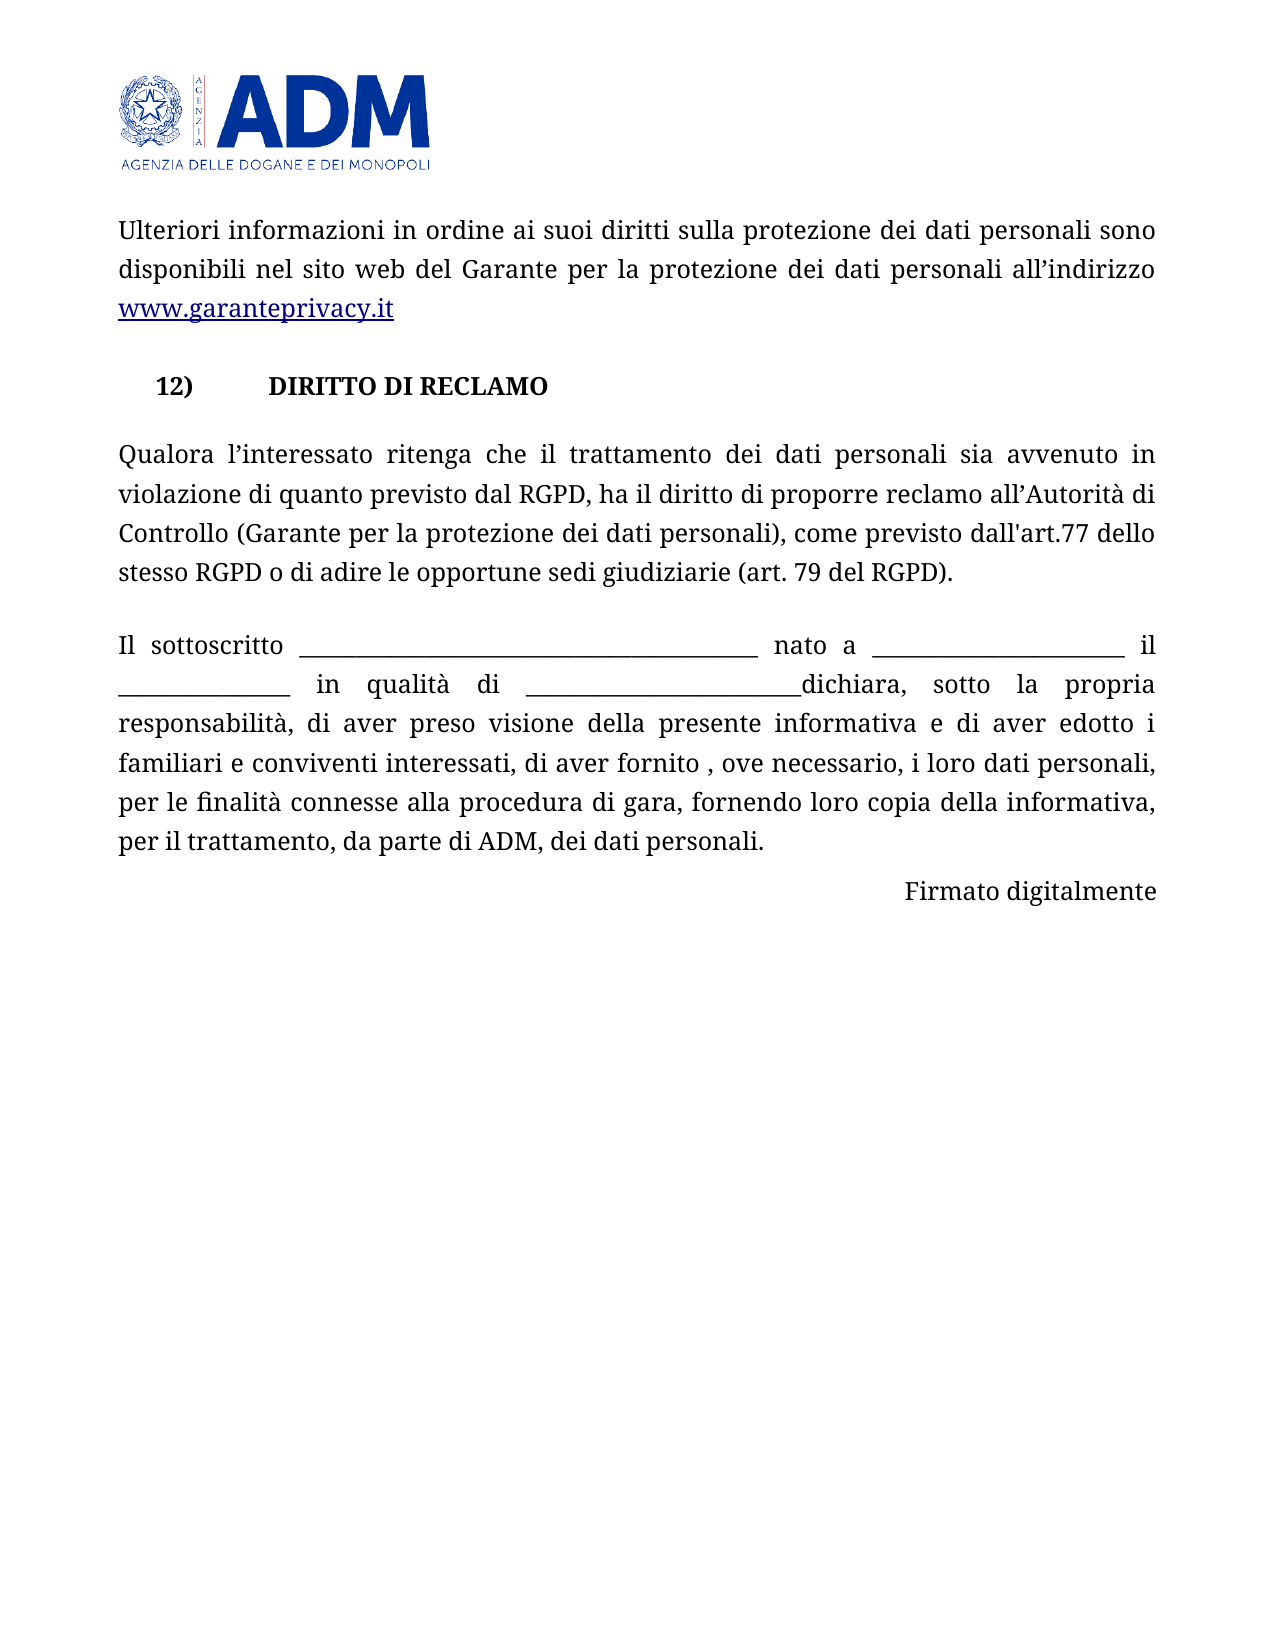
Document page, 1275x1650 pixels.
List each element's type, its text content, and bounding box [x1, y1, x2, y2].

text Ulteriori informazioni in ordine ai suoi diritti sulla protezione dei dati personali sono disponibili nel sito web del Garante per la protezione dei dati personali all’indirizzo www.garanteprivacy.it [118, 212, 1157, 325]
text Firmato digitalmente [118, 873, 1157, 907]
text Il sottoscritto ________________________________________ nato a ______________________ il _______________ in qualità di ________________________dichiara, sotto la propria responsabilità, di aver preso visione della presente informativa e di aver edotto i familiari e conviventi interessati, di aver fornito , ove necessario, i loro dati personali, per le finalità connesse alla procedura di gara, fornendo loro copia della informativa, per il trattamento, da parte di ADM, dei dati personali. [118, 628, 1157, 858]
list DIRITTO DI RECLAMO [156, 369, 1157, 403]
text Qualora l’interessato ritenga che il trattamento dei dati personali sia avvenuto in violazione di quanto previsto dal RGPD, ha il diritto di proporre reclamo all’Autorità di Controllo (Garante per la protezione dei dati personali), come previsto dall'art.77 dello stesso RGPD o di adire le opportune sedi giudiziarie (art. 79 del RGPD). [118, 437, 1157, 589]
